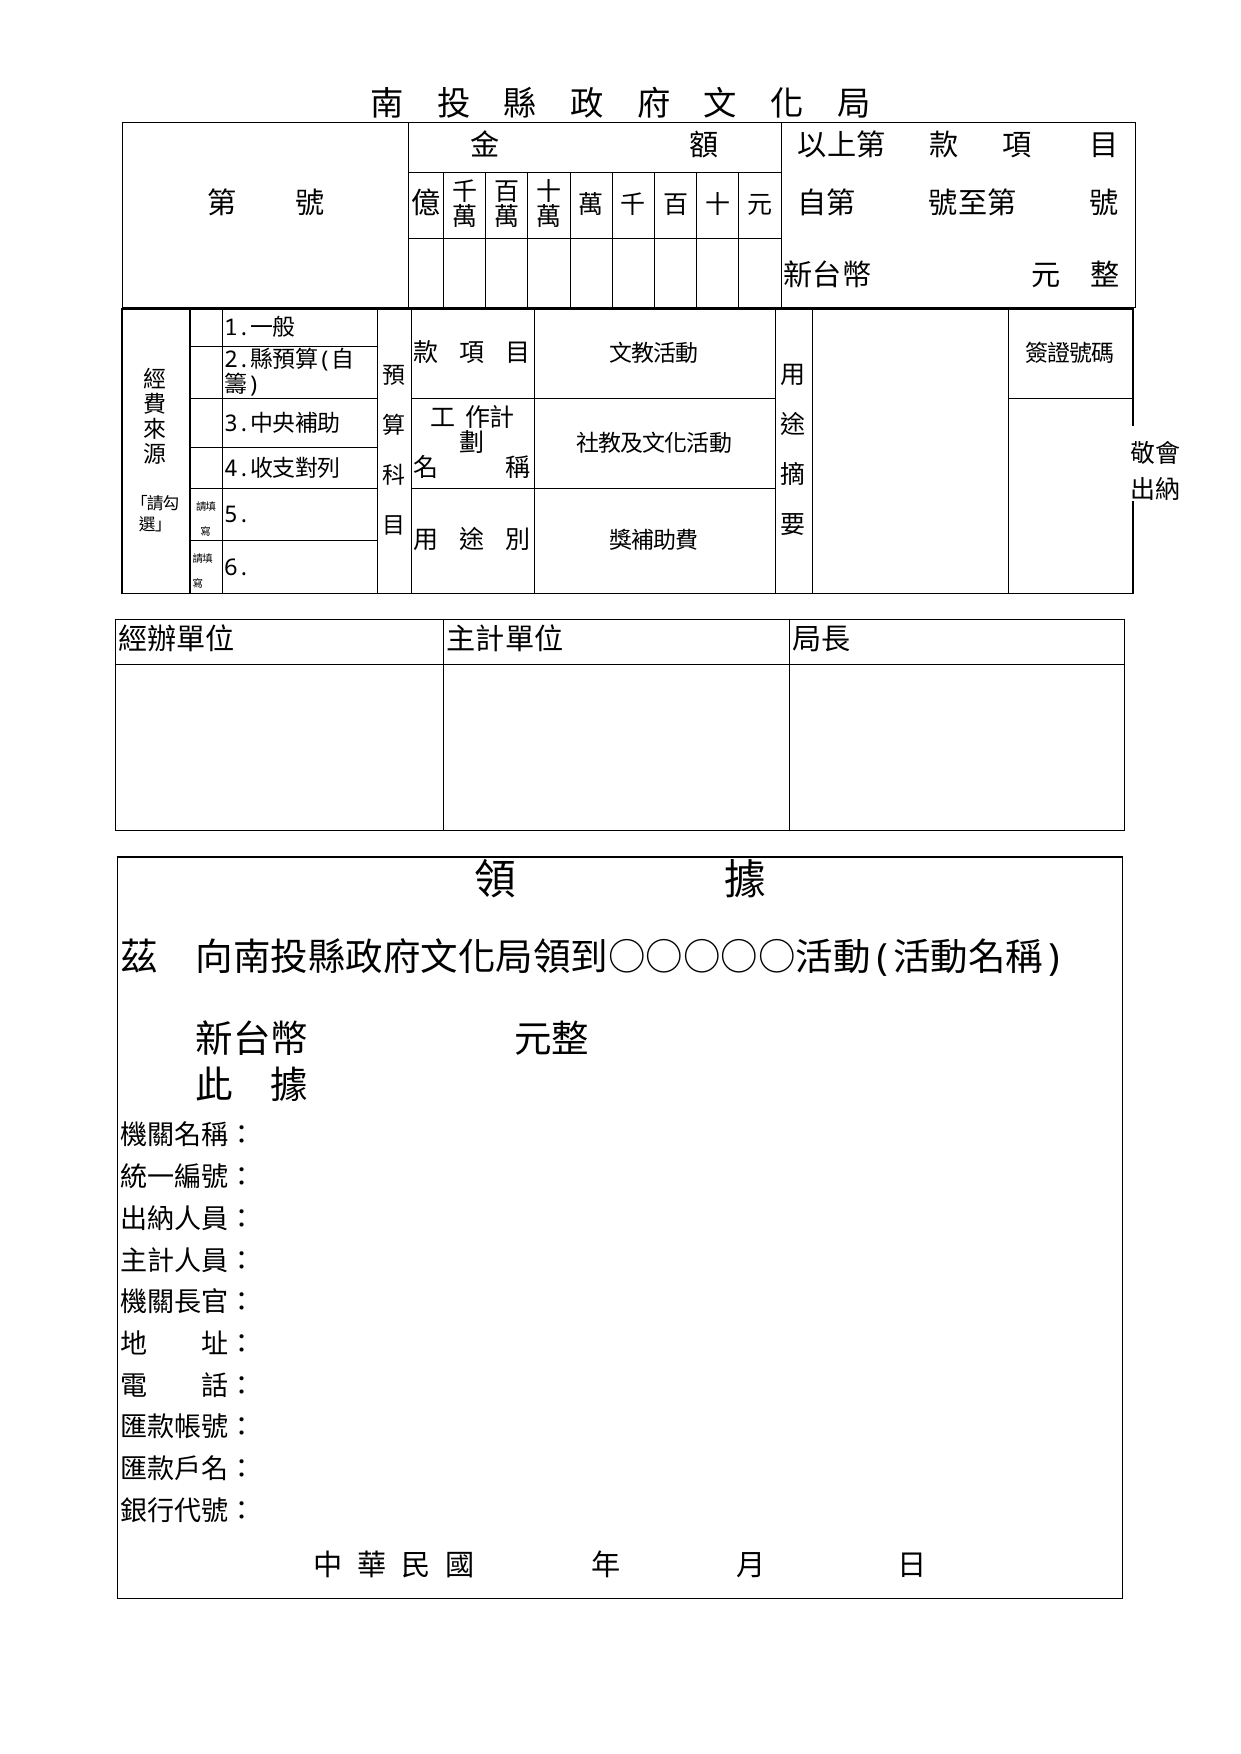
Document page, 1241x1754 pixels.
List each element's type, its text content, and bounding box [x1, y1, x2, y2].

table_header 以上第 款 項 目 [782, 123, 1135, 172]
table_cell 獎補助費 [535, 489, 775, 592]
table_cell [191, 399, 222, 447]
table_cell 十萬 [528, 173, 570, 238]
table_cell [528, 239, 570, 307]
table_cell [739, 239, 781, 307]
table_header 領 據 茲 向南投縣政府文化局領到○○○○○活動(活動名稱) 新台幣 元整 此 據 機關名稱： 統一編號： 出納人員： 主計人員： 機關長官： 地 址： 電 話： 匯款帳號： 匯款戶名： 銀行代號： 中 華 民 國 年 月 日 [118, 858, 1122, 1598]
table_cell [486, 239, 527, 307]
table_cell 第 號 [123, 172, 408, 238]
table_cell 元 [739, 173, 781, 238]
table_cell 新台幣 元 整 [782, 238, 1135, 307]
table_cell 2.縣預算(自籌) [223, 347, 377, 398]
table_header 經 費 來 源 「請勾 選」 [123, 310, 189, 592]
table_header 文教活動 [535, 310, 775, 398]
table_header 金 額 [409, 123, 781, 172]
table_cell [655, 239, 696, 307]
text 南 投 縣 政 府 文 化 局 [142, 89, 1098, 122]
table_header 經辦單位 [116, 620, 443, 664]
table_header [123, 123, 408, 172]
table_cell [697, 239, 738, 307]
table_header [191, 310, 222, 346]
table_cell 請填寫 [191, 489, 222, 540]
table_cell 3.中央補助 [223, 399, 377, 447]
table_header 預 算 科 目 [378, 310, 411, 592]
table_cell 萬 [571, 173, 612, 238]
table_cell [613, 239, 654, 307]
table_header [813, 310, 1008, 592]
table_cell [444, 239, 485, 307]
table_cell 社教及文化活動 [535, 399, 775, 488]
table_cell [123, 238, 408, 307]
table_cell [191, 347, 222, 398]
table_cell [571, 239, 612, 307]
table_cell [1009, 399, 1132, 592]
table_header 主計單位 [444, 620, 789, 664]
table_header 簽證號碼 [1009, 310, 1132, 398]
table_cell 千萬 [444, 173, 485, 238]
table_cell 5. [223, 489, 377, 540]
table_cell [191, 448, 222, 488]
table_cell 億 [409, 173, 443, 238]
table_cell 4.收支對列 [223, 448, 377, 488]
table_cell 千 [613, 173, 654, 238]
table_cell [444, 665, 789, 830]
table_cell 自第 號至第 號 [782, 172, 1135, 238]
table_header 用 途 摘 要 [776, 310, 812, 592]
table_cell [409, 239, 443, 307]
table_cell 6. [223, 541, 377, 592]
table_cell [790, 665, 1124, 830]
table_header 款 項 目 [412, 310, 534, 398]
table_cell 用 途 別 [412, 489, 534, 592]
table_cell [116, 665, 443, 830]
table_cell 百 [655, 173, 696, 238]
table_cell 請填寫 [191, 541, 222, 592]
table_header 1.一般 [223, 310, 377, 346]
table_header 局長 [790, 620, 1124, 664]
table_cell 工 作計 劃 名 稱 [412, 399, 534, 488]
table_cell 百萬 [486, 173, 527, 238]
table_cell 十 [697, 173, 738, 238]
